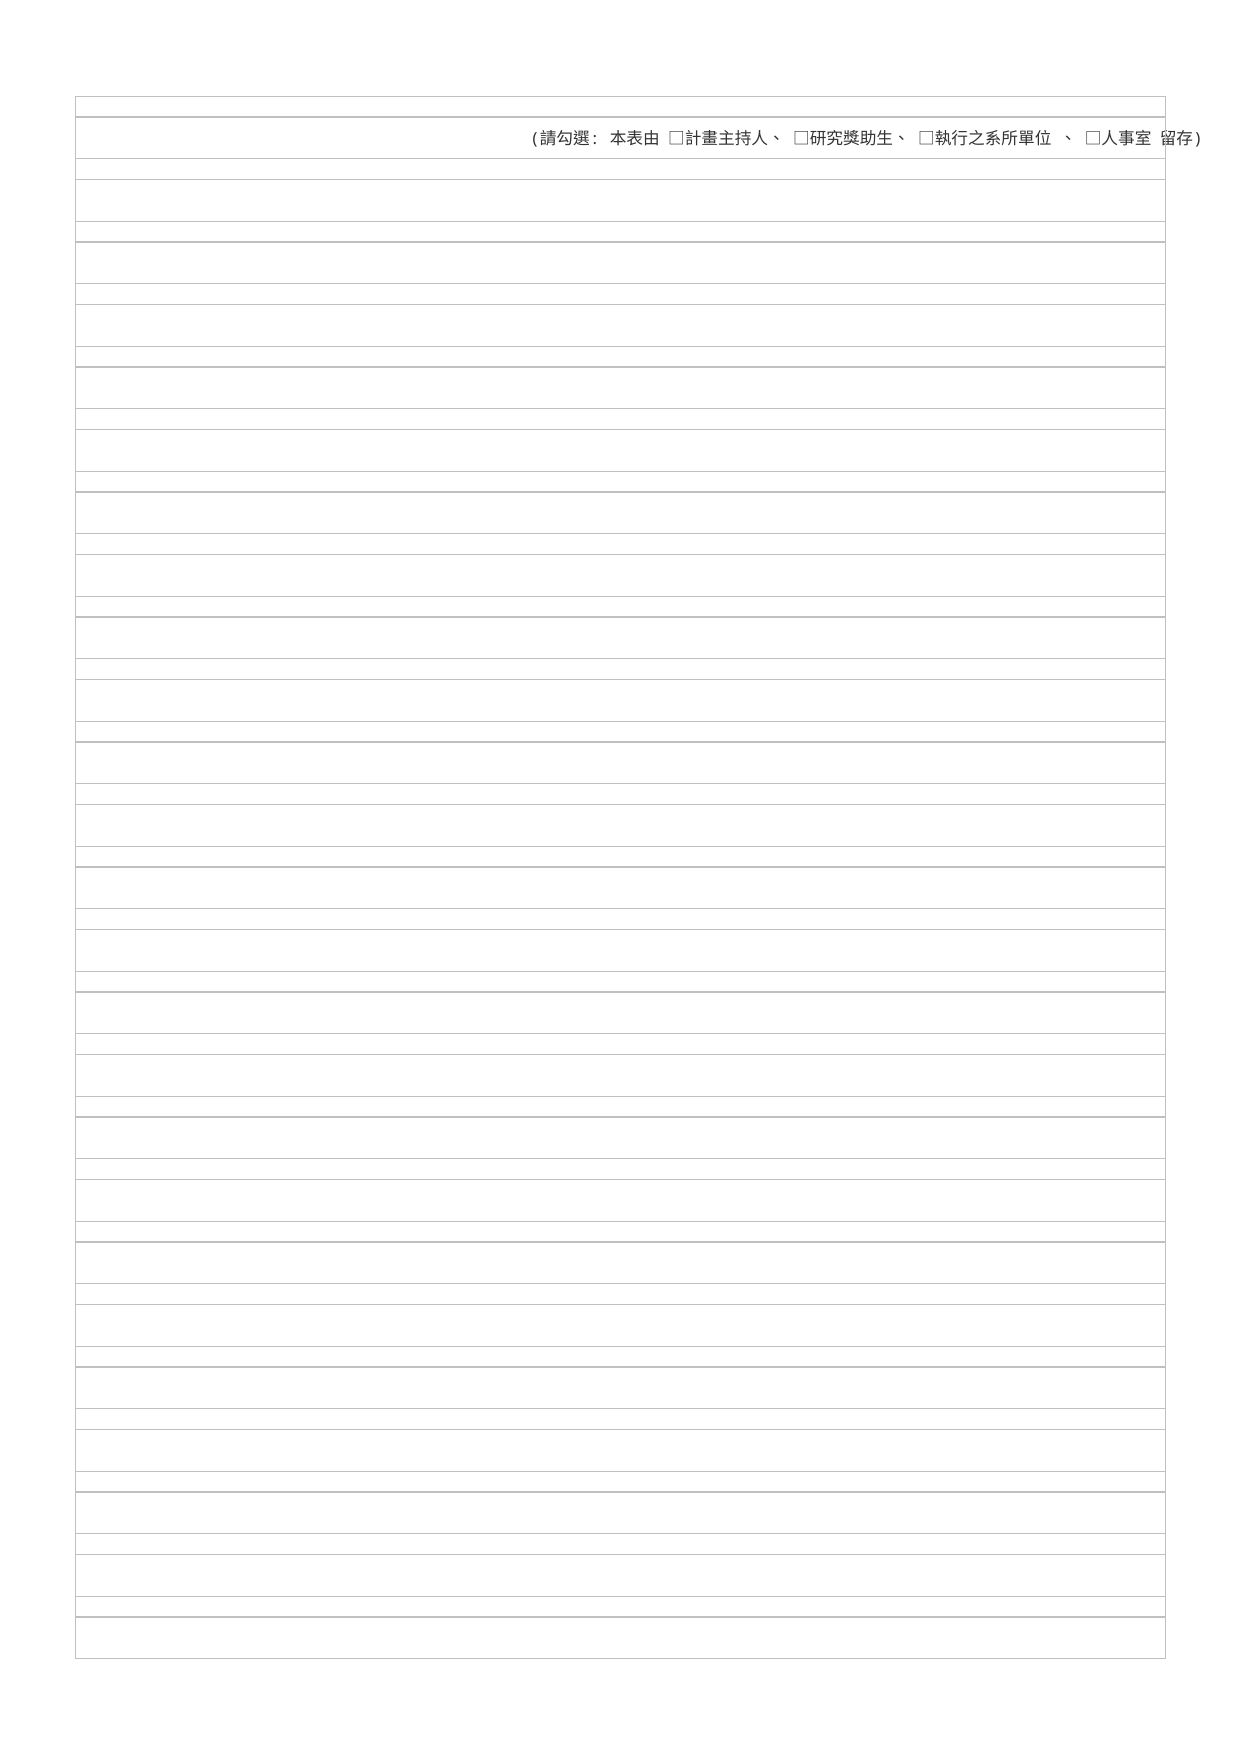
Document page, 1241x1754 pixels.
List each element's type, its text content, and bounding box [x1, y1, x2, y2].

text (請勾選: 本表由 □計畫主持人、 □研究獎助生、 □執行之系所單位 、 □人事室 留存) [1166, 96, 1203, 158]
text (請勾選: 本表由 □計畫主持人、 □研究獎助生、 □執行之系所單位 、 □人事室 留存) [76, 118, 1165, 158]
text (請勾選: 本表由 □計畫主持人、 □研究獎助生、 □執行之系所單位 、 □人事室 留存) [76, 97, 1165, 116]
